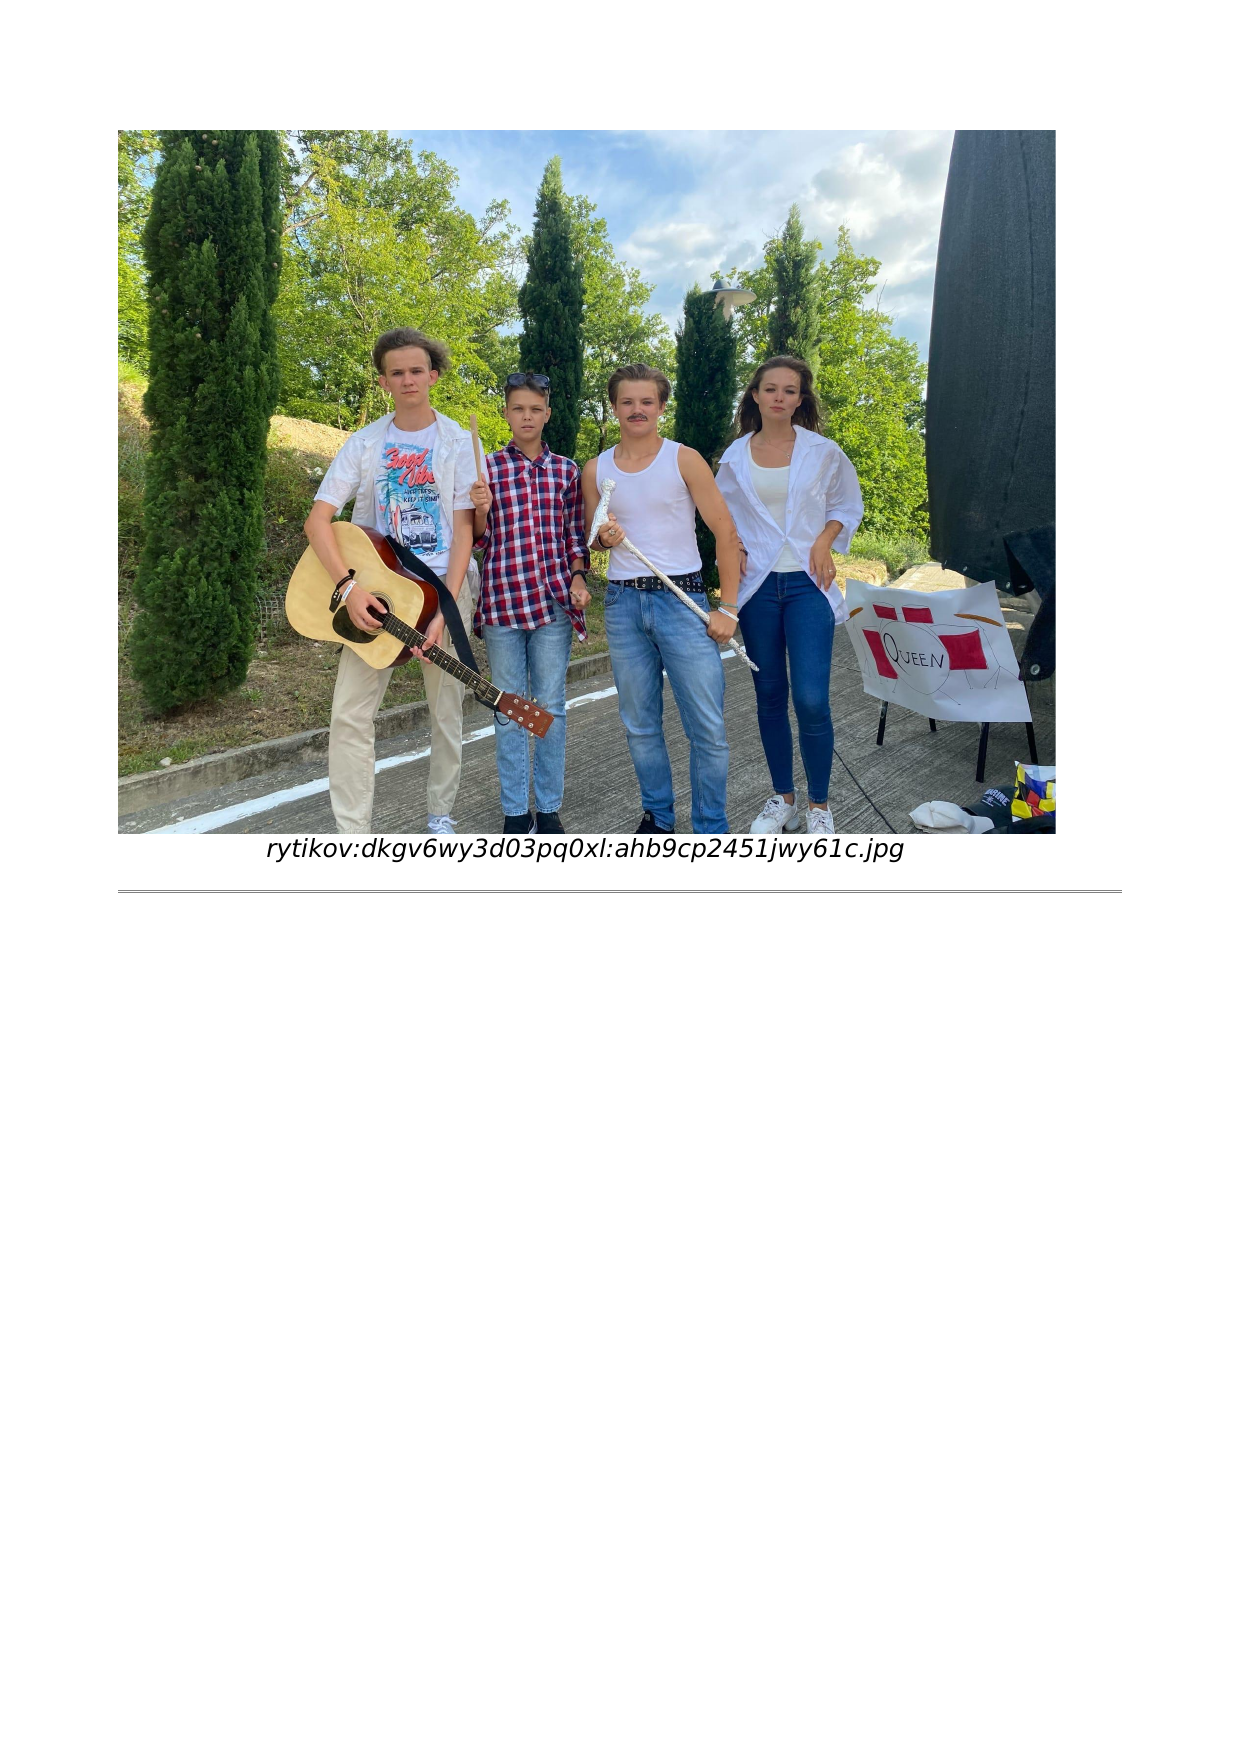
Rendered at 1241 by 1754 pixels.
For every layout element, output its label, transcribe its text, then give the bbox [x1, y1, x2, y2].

text rytikov:dkgv6wy3d03pq0xl:ahb9cp2451jwy61c.jpg [118, 834, 1056, 863]
picture [118, 130, 1056, 834]
